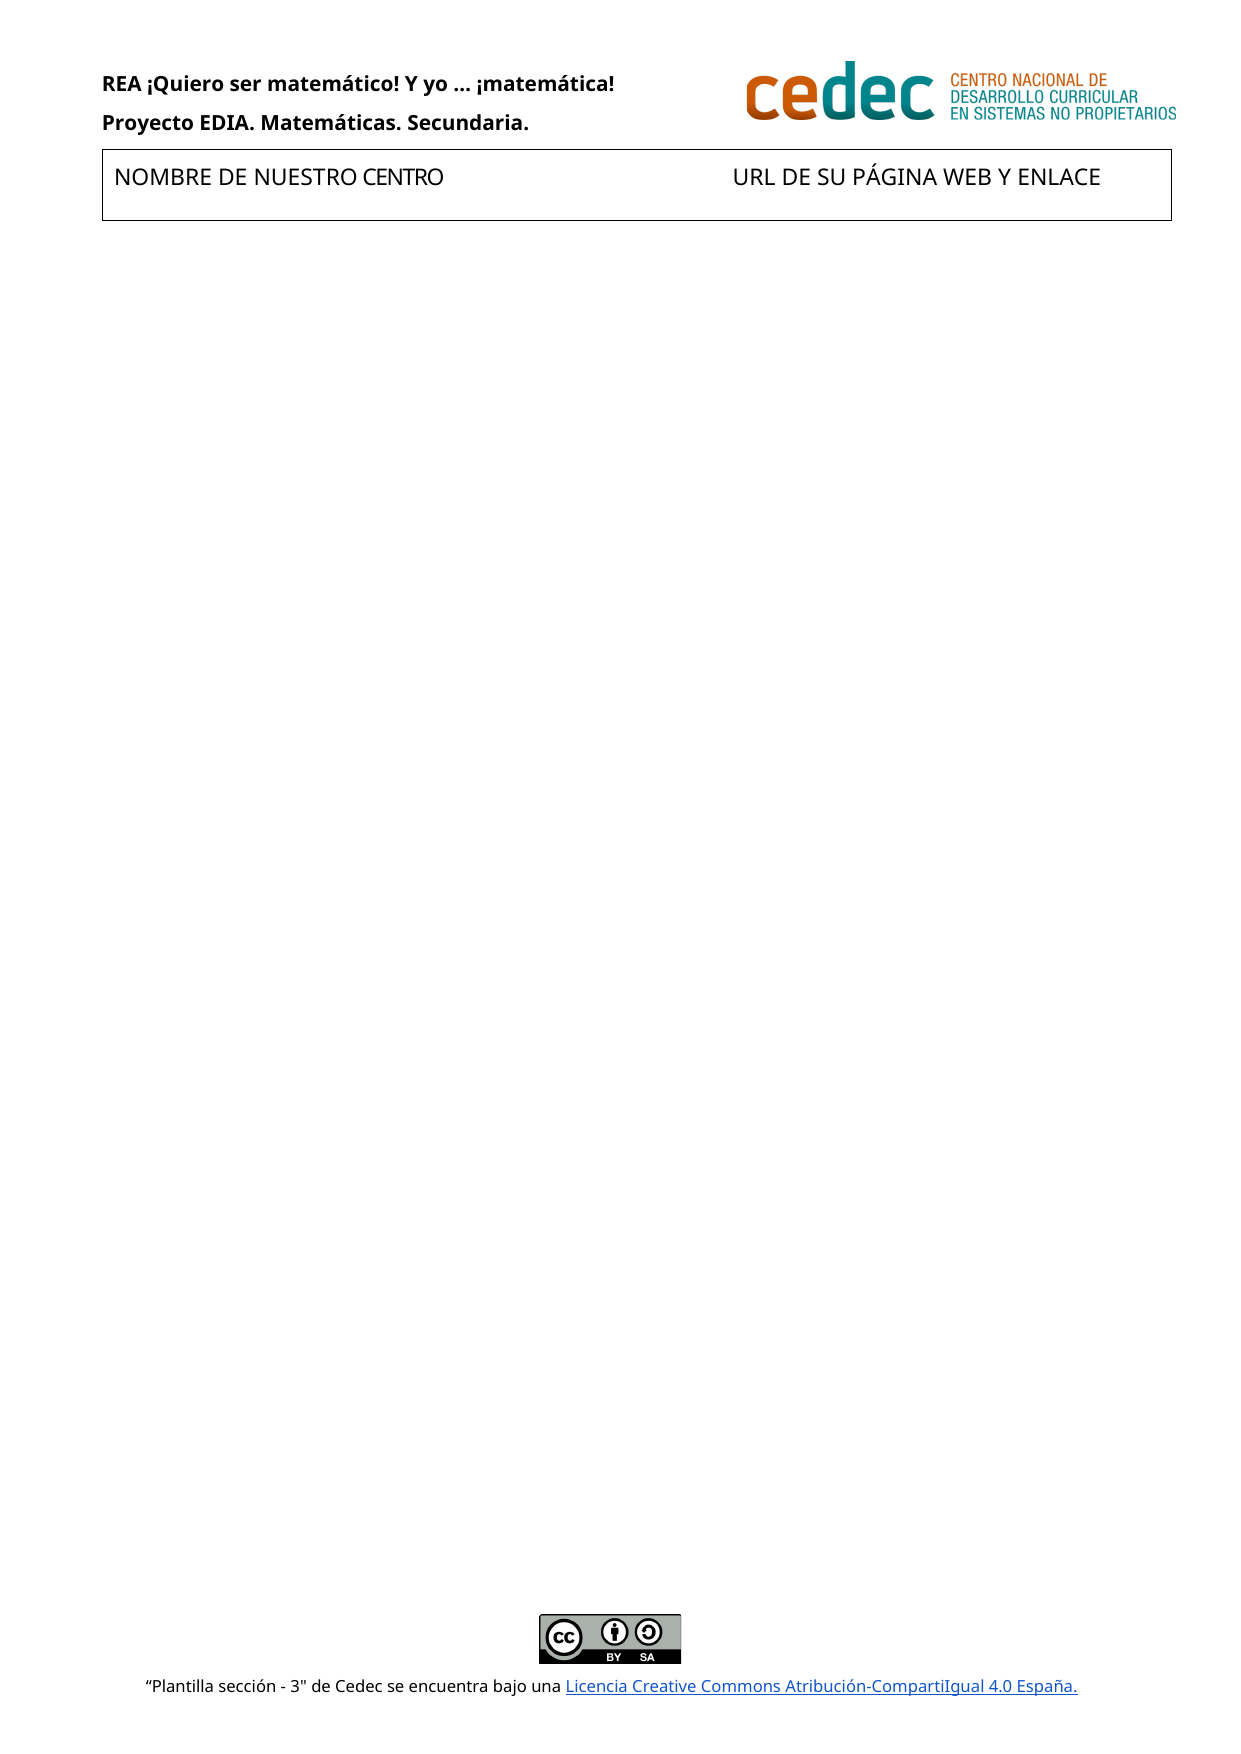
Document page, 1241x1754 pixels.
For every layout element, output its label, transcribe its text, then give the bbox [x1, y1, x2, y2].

picture [746, 61, 1176, 120]
picture [539, 1614, 682, 1664]
table_cell NOMBRE DE NUESTRO CENTRO URL DE SU PÁGINA WEB Y ENLACE [103, 150, 1171, 220]
